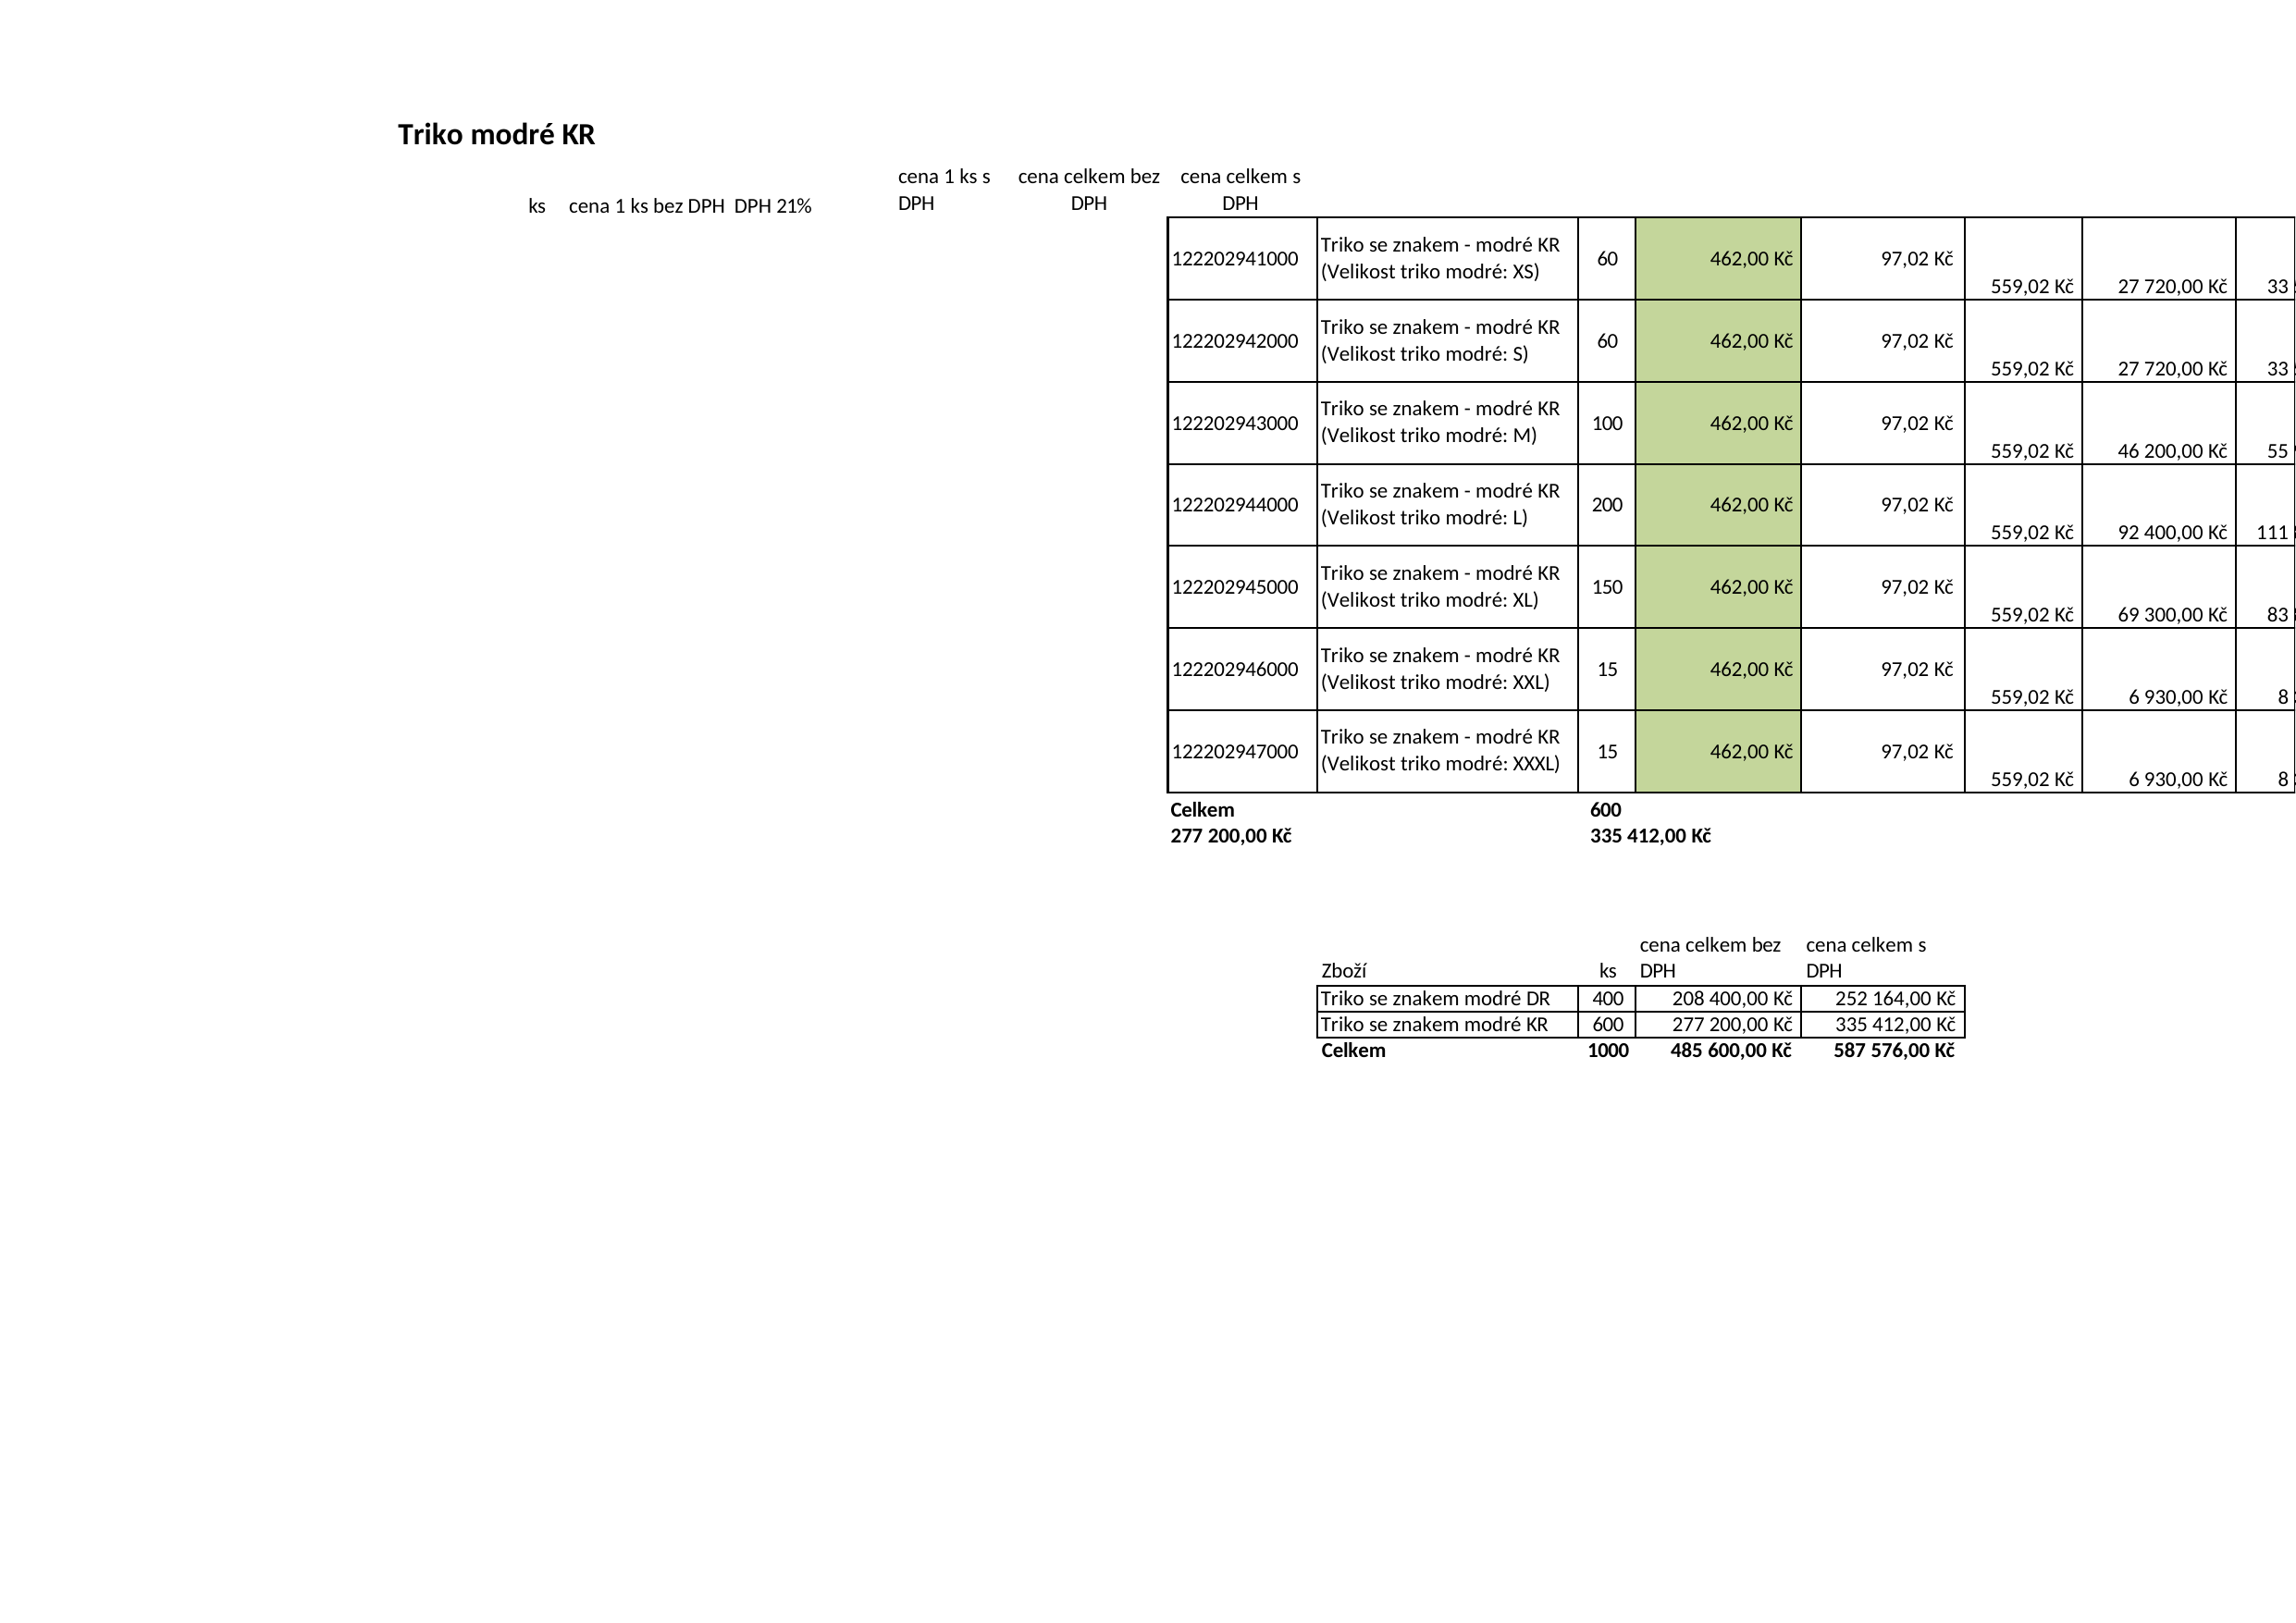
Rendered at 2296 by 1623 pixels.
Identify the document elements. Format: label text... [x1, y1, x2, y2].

table_cell 6 930,00 Kč [2083, 629, 2235, 709]
table_cell Triko se znakem - modré KR (Velikost triko modré: XL) [1318, 547, 1577, 627]
table_header 559,02 Kč [1966, 218, 2081, 299]
table_cell 69 300,00 Kč [2083, 547, 2235, 627]
table_header cena celkem s DPH [1801, 935, 1964, 985]
table_cell Triko se znakem modré KR [1318, 1013, 1577, 1037]
table_cell 122202943000 [1169, 383, 1316, 463]
table_header 60 [1579, 218, 1635, 299]
table_cell 559,02 Kč [1966, 383, 2081, 463]
table_cell 559,02 Kč [1966, 301, 2081, 381]
table_cell 6 930,00 Kč [2083, 711, 2235, 792]
table_cell 122202945000 [1169, 547, 1316, 627]
table_cell Triko se znakem - modré KR (Velikost triko modré: XXL) [1318, 629, 1577, 709]
table_cell 277 200,00 Kč [1636, 1013, 1800, 1037]
table_cell 150 [1579, 547, 1635, 627]
table_cell 15 [1579, 711, 1635, 792]
subtitle Triko modré KR [398, 115, 814, 152]
table_cell 97,02 Kč [1802, 629, 1964, 709]
table_cell 8 385,30 Kč [2237, 629, 2294, 709]
table_cell Triko se znakem - modré KR (Velikost triko modré: S) [1318, 301, 1577, 381]
table_header ks [1578, 935, 1636, 985]
table_cell 559,02 Kč [1966, 711, 2081, 792]
table_header Zboží [1317, 935, 1578, 985]
table_cell 97,02 Kč [1802, 465, 1964, 545]
table_cell 485 600,00 Kč [1636, 1039, 1801, 1062]
text ks cena 1 ks bez DPH DPH 21% [528, 192, 814, 218]
table_header cena celkem bez DPH [1636, 935, 1801, 985]
table_cell 200 [1579, 465, 1635, 545]
table_header 122202941000 [1169, 218, 1316, 299]
table_cell 252 164,00 Kč [1802, 987, 1964, 1011]
table_cell 97,02 Kč [1802, 711, 1964, 792]
table_cell 92 400,00 Kč [2083, 465, 2235, 545]
table_cell 60 [1579, 301, 1635, 381]
table_cell 559,02 Kč [1966, 629, 2081, 709]
table_cell 587 576,00 Kč [1801, 1039, 1964, 1062]
table_cell 559,02 Kč [1966, 547, 2081, 627]
table_cell 600 [1579, 1013, 1635, 1037]
table_cell 462,00 Kč [1636, 465, 1800, 545]
text Celkem 600 277 200,00 Kč 335 412,00 Kč [1170, 796, 1954, 848]
table_cell 462,00 Kč [1636, 301, 1800, 381]
table_header 27 720,00 Kč [2083, 218, 2235, 299]
table_cell 33 541,20 Kč [2237, 301, 2294, 381]
table_cell 462,00 Kč [1636, 711, 1800, 792]
table_cell 462,00 Kč [1636, 547, 1800, 627]
text cena 1 ks s DPH [898, 163, 991, 215]
table_cell 97,02 Kč [1802, 301, 1964, 381]
table_header 33 541,20 Kč [2237, 218, 2294, 299]
text cena celkem s DPH [1180, 163, 1333, 215]
table_cell 462,00 Kč [1636, 629, 1800, 709]
table_header 97,02 Kč [1802, 218, 1964, 299]
table_cell 97,02 Kč [1802, 383, 1964, 463]
table_cell Triko se znakem - modré KR (Velikost triko modré: L) [1318, 465, 1577, 545]
table_cell 122202942000 [1169, 301, 1316, 381]
table_cell 335 412,00 Kč [1802, 1013, 1964, 1037]
table_cell 462,00 Kč [1636, 383, 1800, 463]
table_cell Triko se znakem - modré KR (Velikost triko modré: XXXL) [1318, 711, 1577, 792]
table_cell Celkem [1317, 1039, 1578, 1062]
table_cell 559,02 Kč [1966, 465, 2081, 545]
table_cell 122202944000 [1169, 465, 1316, 545]
table_cell 8 385,30 Kč [2237, 711, 2294, 792]
table_cell 27 720,00 Kč [2083, 301, 2235, 381]
table_cell 122202946000 [1169, 629, 1316, 709]
table_cell 97,02 Kč [1802, 547, 1964, 627]
table_cell 46 200,00 Kč [2083, 383, 2235, 463]
table_header 462,00 Kč [1636, 218, 1800, 299]
table_cell 100 [1579, 383, 1635, 463]
table_cell Triko se znakem modré DR [1318, 987, 1577, 1011]
table_cell 111 804,00 Kč [2237, 465, 2294, 545]
table_cell 400 [1579, 987, 1635, 1011]
table_cell 83 853,00 Kč [2237, 547, 2294, 627]
table_cell 122202947000 [1169, 711, 1316, 792]
table_cell 208 400,00 Kč [1636, 987, 1800, 1011]
table_cell Triko se znakem - modré KR (Velikost triko modré: M) [1318, 383, 1577, 463]
table_cell 15 [1579, 629, 1635, 709]
table_header Triko se znakem - modré KR (Velikost triko modré: XS) [1318, 218, 1577, 299]
table_cell 1000 [1578, 1039, 1636, 1062]
text cena celkem bez DPH [1018, 163, 1161, 215]
table_cell 55 902,00 Kč [2237, 383, 2294, 463]
